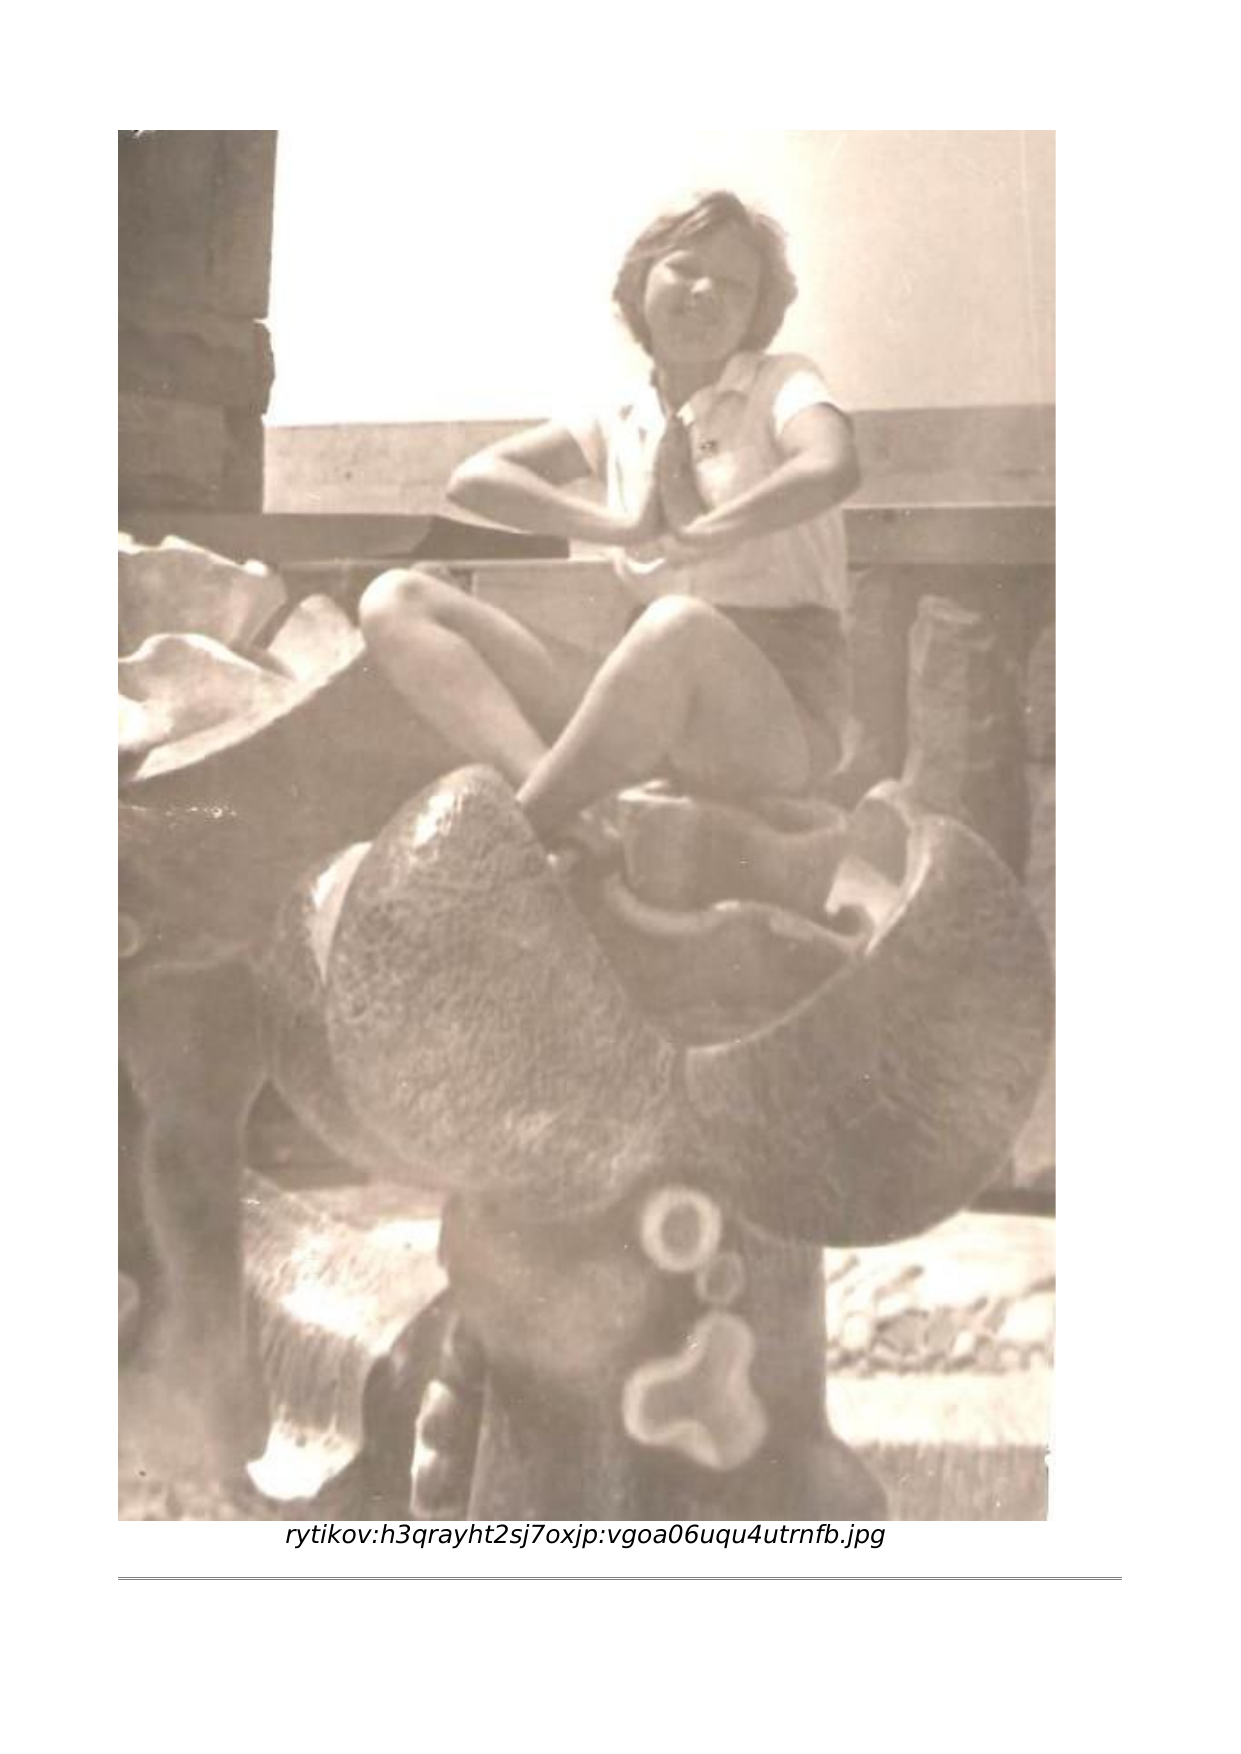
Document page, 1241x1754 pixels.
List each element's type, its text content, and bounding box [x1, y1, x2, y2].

picture [118, 130, 1056, 1521]
text rytikov:h3qrayht2sj7oxjp:vgoa06uqu4utrnfb.jpg [118, 1521, 1056, 1550]
